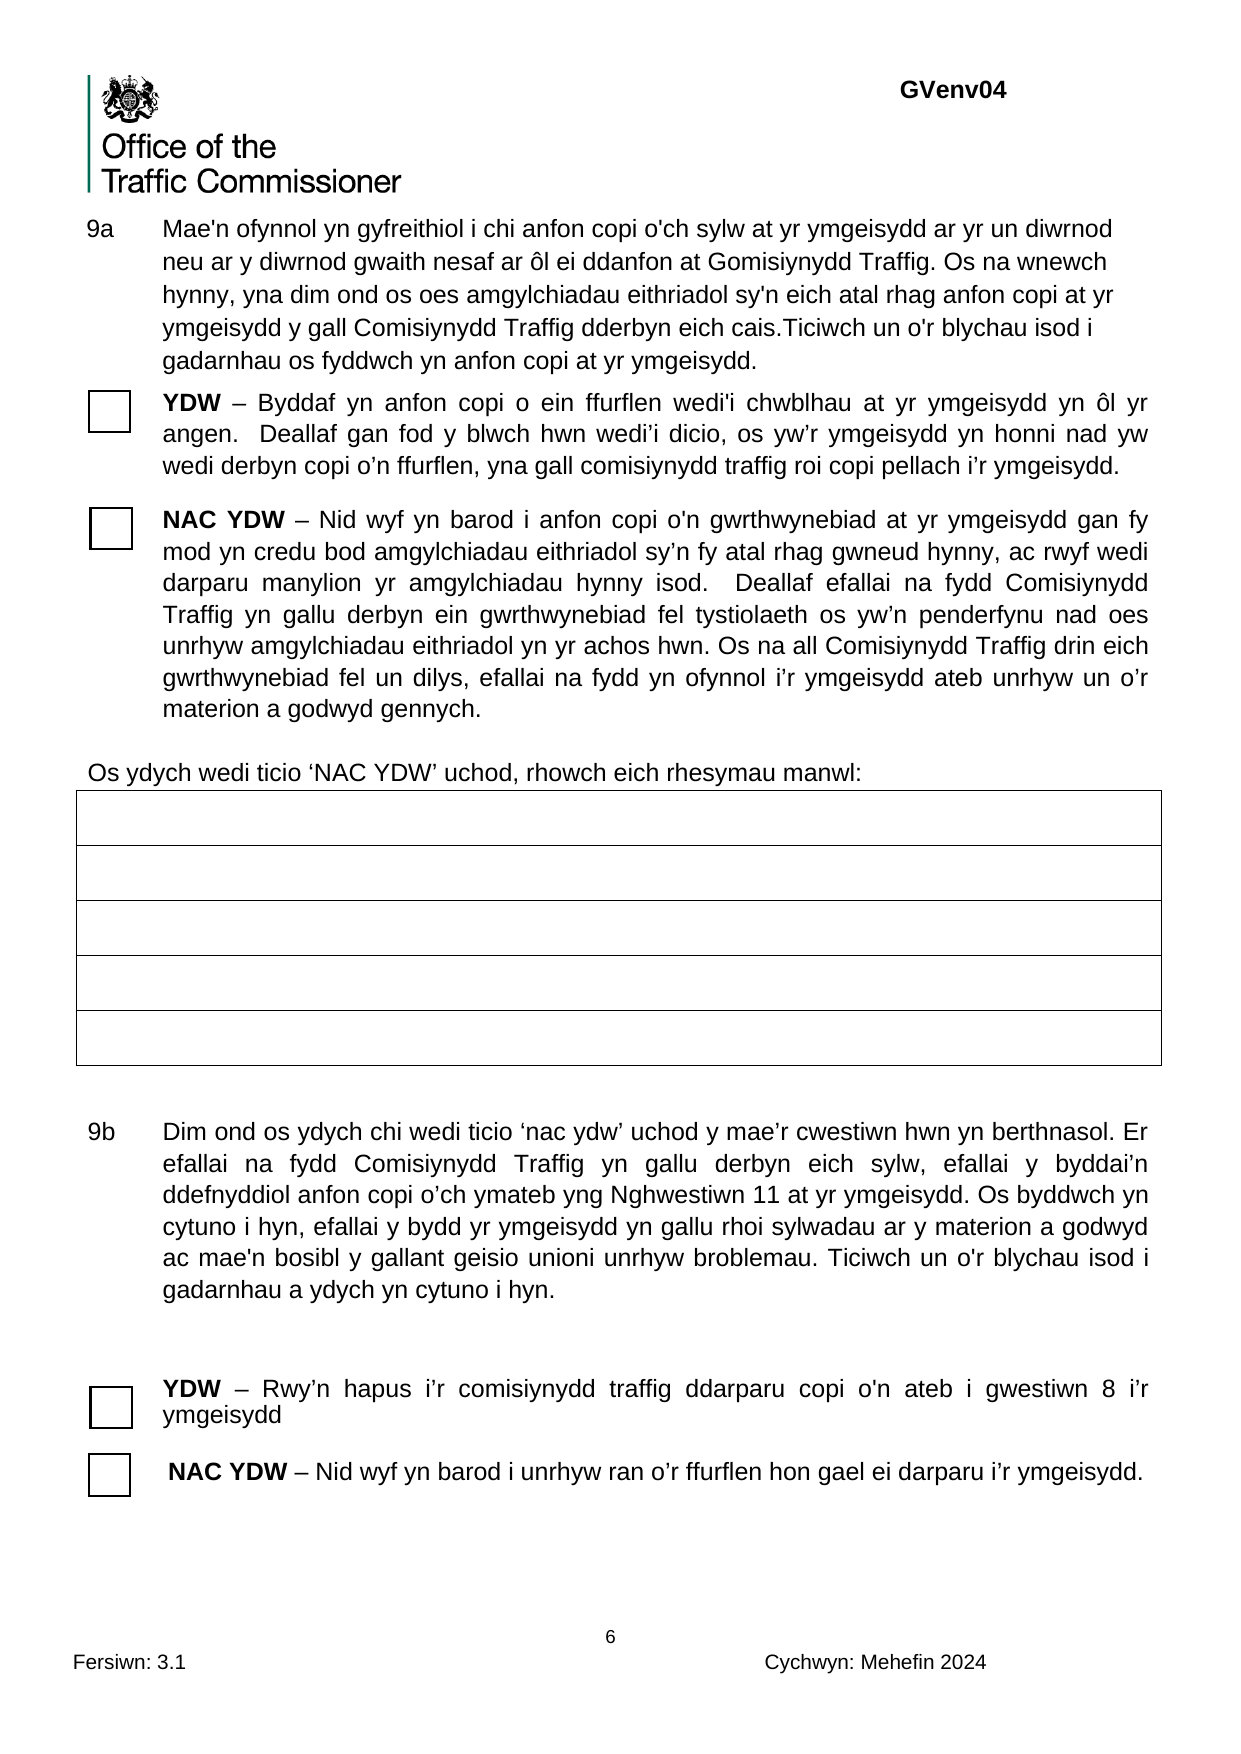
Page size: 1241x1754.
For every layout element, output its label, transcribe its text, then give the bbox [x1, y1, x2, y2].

table_header [77, 791, 1161, 845]
text 9a Mae'n ofynnol yn gyfreithiol i chi anfon copi o'ch sylw at yr ymgeisydd ar yr un diwrnod neu ar y diwrnod gwaith nesaf ar ôl ei ddanfon at Gomisiynydd Traffig. Os na wnewch hynny, yna dim ond os oes amgylchiadau eithriadol sy'n eich atal rhag anfon copi at yr ymgeisydd y gall Comisiynydd Traffig dderbyn eich cais.Ticiwch un o'r blychau isod i gadarnhau os fyddwch yn anfon copi at yr ymgeisydd. [86, 213, 1150, 374]
text NAC YDW – Nid wyf yn barod i anfon copi o'n gwrthwynebiad at yr ymgeisydd gan fy mod yn credu bod amgylchiadau eithriadol sy’n fy atal rhag gwneud hynny, ac rwyf wedi darparu manylion yr amgylchiadau hynny isod. Deallaf efallai na fydd Comisiynydd Traffig yn gallu derbyn ein gwrthwynebiad fel tystiolaeth os yw’n penderfynu nad oes unrhyw amgylchiadau eithriadol yn yr achos hwn. Os na all Comisiynydd Traffig drin eich gwrthwynebiad fel un dilys, efallai na fydd yn ofynnol i’r ymgeisydd ateb unrhyw un o’r materion a godwyd gennych. [162, 505, 1150, 723]
text YDW – Rwy’n hapus i’r comisiynydd traffig ddarparu copi o'n ateb i gwestiwn 8 i’r ymgeisydd [87, 1377, 1150, 1429]
table_cell [77, 901, 1161, 954]
table_cell [77, 956, 1161, 1009]
table_cell [77, 846, 1161, 899]
table_cell [77, 1011, 1161, 1064]
text YDW – Byddaf yn anfon copi o ein ffurflen wedi'i chwblhau at yr ymgeisydd yn ôl yr angen. Deallaf gan fod y blwch hwn wedi’i dicio, os yw’r ymgeisydd yn honni nad yw wedi derbyn copi o’n ffurflen, yna gall comisiynydd traffig roi copi pellach i’r ymgeisydd. [87, 388, 1150, 479]
text 9b Dim ond os ydych chi wedi ticio ‘nac ydw’ uchod y mae’r cwestiwn hwn yn berthnasol. Er efallai na fydd Comisiynydd Traffig yn gallu derbyn eich sylw, efallai y byddai’n ddefnyddiol anfon copi o’ch ymateb yng Nghwestiwn 11 at yr ymgeisydd. Os byddwch yn cytuno i hyn, efallai y bydd yr ymgeisydd yn gallu rhoi sylwadau ar y materion a godwyd ac mae'n bosibl y gallant geisio unioni unrhyw broblemau. Ticiwch un o'r blychau isod i gadarnhau a ydych yn cytuno i hyn. [87, 1117, 1150, 1304]
text Os ydych wedi ticio ‘NAC YDW’ uchod, rhowch eich rhesymau manwl: [87, 758, 1150, 786]
text NAC YDW – Nid wyf yn barod i unrhyw ran o’r ffurflen hon gael ei darparu i’r ymgeisydd. [162, 1457, 1150, 1486]
